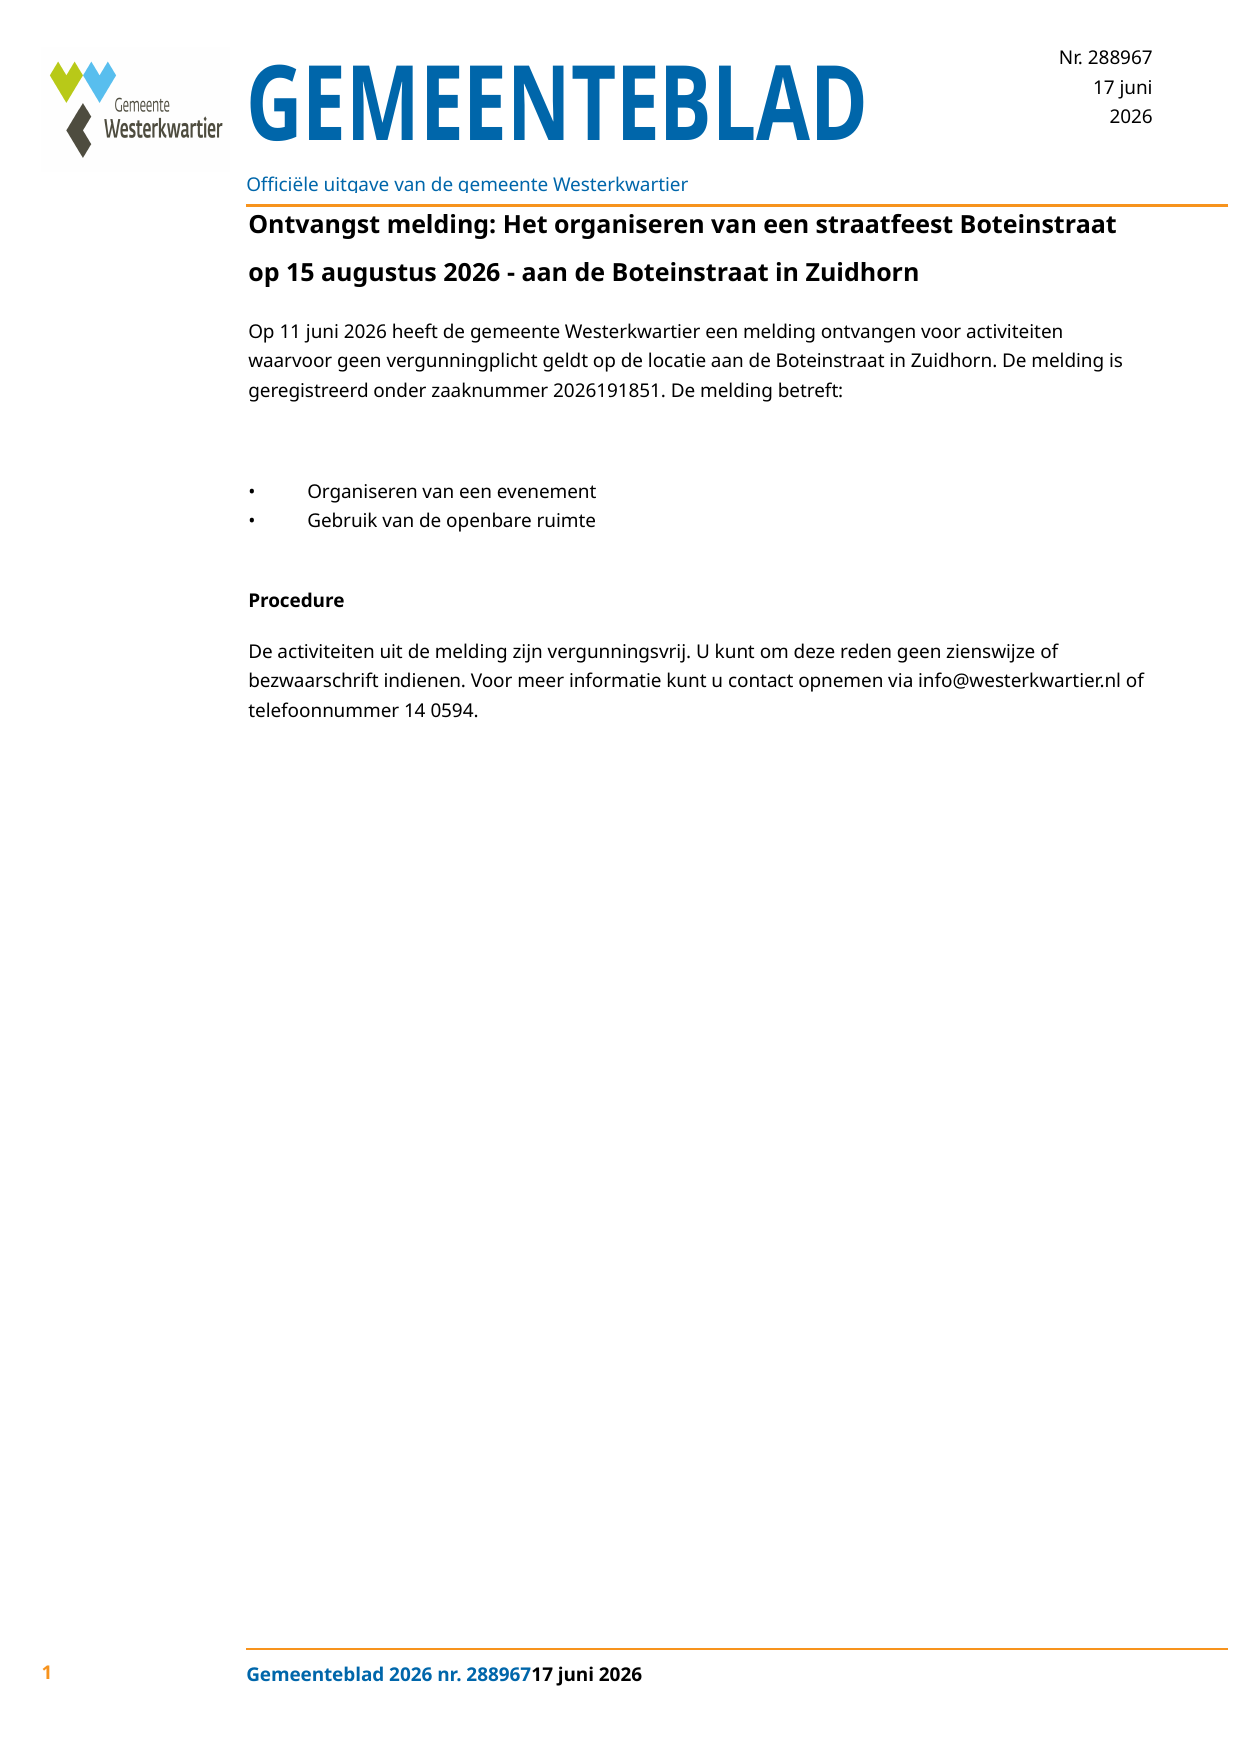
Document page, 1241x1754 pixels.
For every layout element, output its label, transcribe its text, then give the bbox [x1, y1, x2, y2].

list Gebruik van de openbare ruimte [248, 507, 1152, 533]
list Organiseren van een evenement [248, 478, 1152, 504]
text Procedure [248, 587, 1152, 613]
picture [41, 47, 231, 172]
text Op 11 juni 2026 heeft de gemeente Westerkwartier een melding ontvangen voor activiteiten waarvoor geen vergunningplicht geldt op de locatie aan de Boteinstraat in Zuidhorn. De melding is geregistreerd onder zaaknummer 2026191851. De melding betreft: [248, 318, 1152, 403]
text De activiteiten uit de melding zijn vergunningsvrij. U kunt om deze reden geen zienswijze of bezwaarschrift indienen. Voor meer informatie kunt u contact opnemen via info@westerkwartier.nl of telefoonnummer 14 0594. [248, 638, 1152, 723]
text Ontvangst melding: Het organiseren van een straatfeest Boteinstraat op 15 augustus 2026 - aan de Boteinstraat in Zuidhorn [248, 207, 1152, 288]
